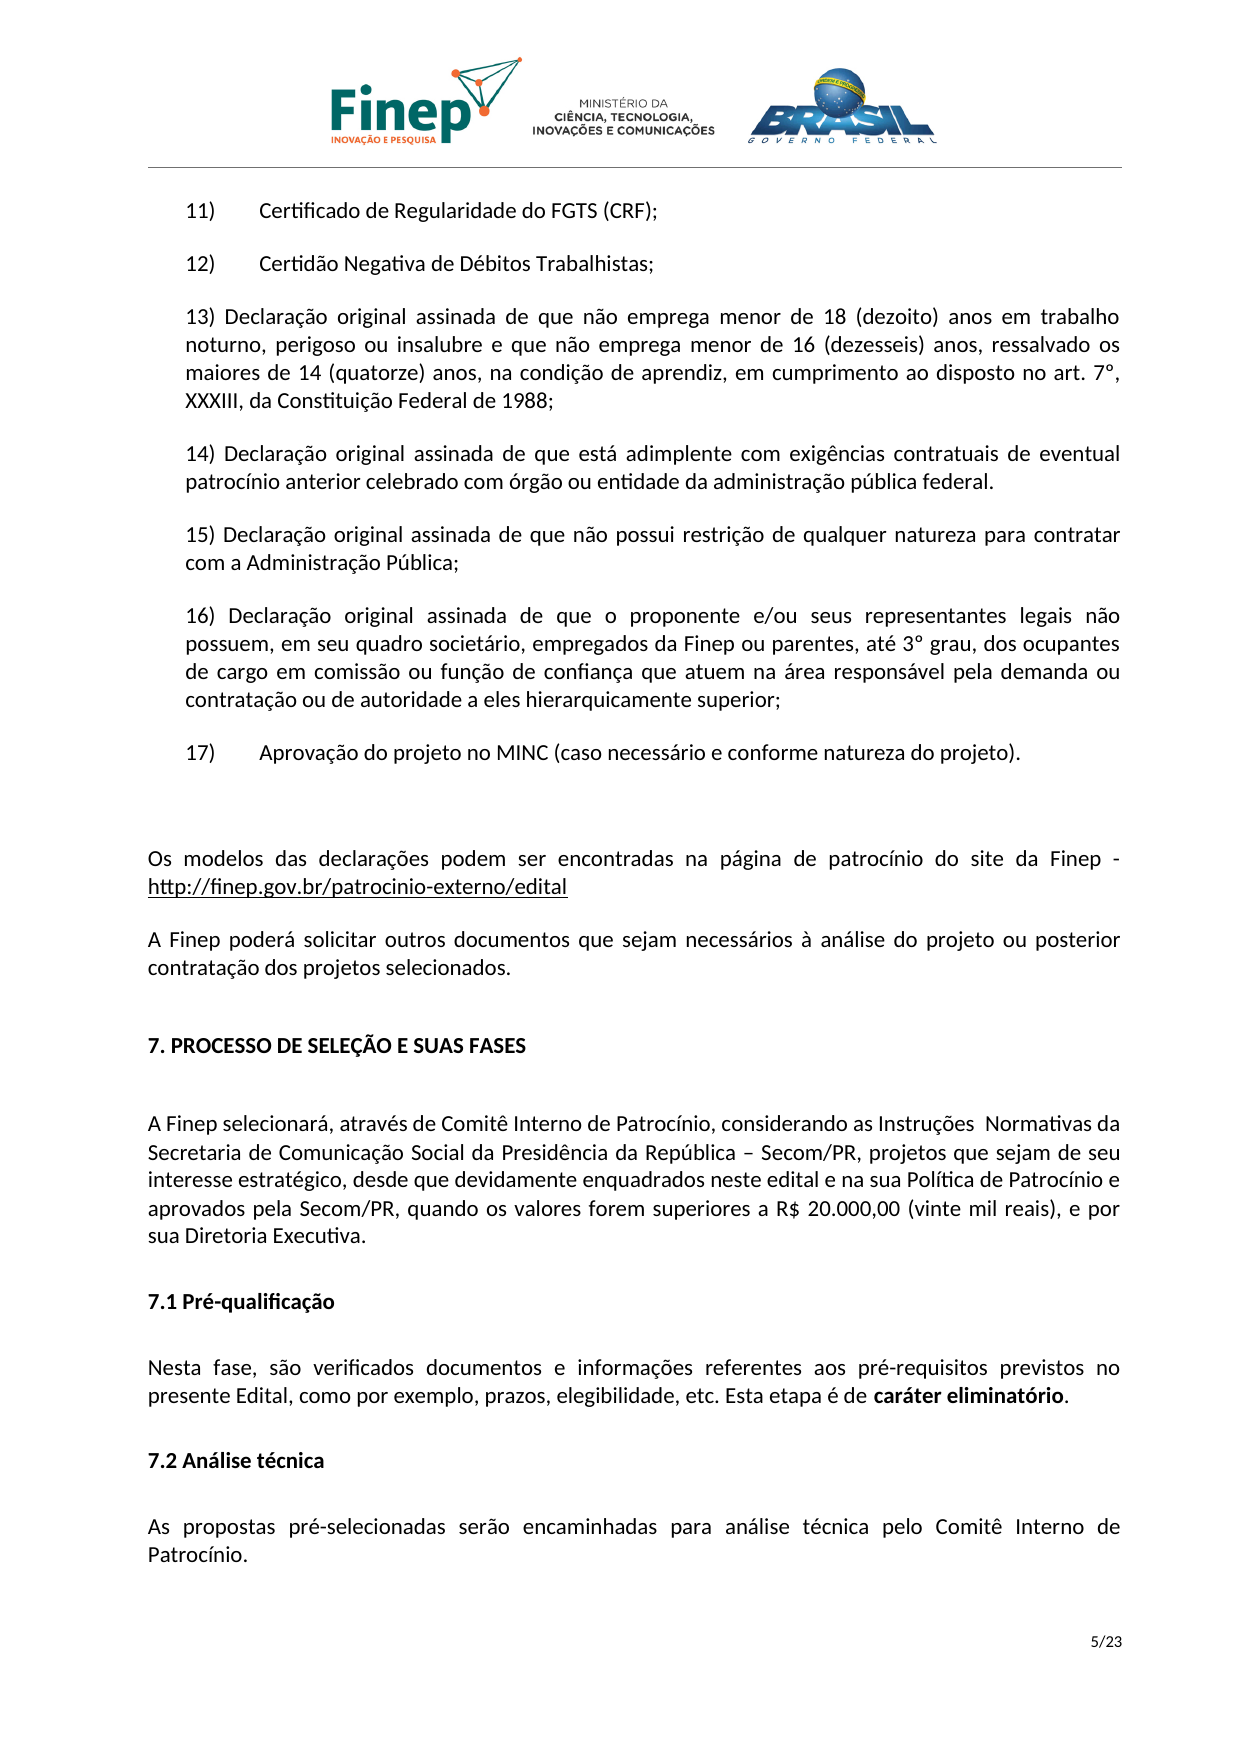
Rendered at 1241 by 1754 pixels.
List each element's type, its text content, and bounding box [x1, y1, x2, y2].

list 12) Certidão Negativa de Débitos Trabalhistas; [185, 249, 1122, 277]
list 13) Declaração original assinada de que não emprega menor de 18 (dezoito) anos em trabalho noturno, perigoso ou insalubre e que não emprega menor de 16 (dezesseis) anos, ressalvado os maiores de 14 (quatorze) anos, na condição de aprendiz, em cumprimento ao disposto no art. 7º, XXXIII, da Constituição Federal de 1988; [185, 302, 1122, 414]
text Os modelos das declarações podem ser encontradas na página de patrocínio do site da Finep - http://finep.gov.br/patrocinio-externo/edital [148, 844, 1122, 901]
list 16) Declaração original assinada de que o proponente e/ou seus representantes legais não possuem, em seu quadro societário, empregados da Finep ou parentes, até 3º grau, dos ocupantes de cargo em comissão ou função de confiança que atuem na área responsável pela demanda ou contratação ou de autoridade a eles hierarquicamente superior; [185, 601, 1122, 713]
text Nesta fase, são verificados documentos e informações referentes aos pré-requisitos previstos no presente Edital, como por exemplo, prazos, elegibilidade, etc. Esta etapa é de caráter eliminatório. [148, 1353, 1122, 1409]
list 7. PROCESSO DE SELEÇÃO E SUAS FASES [148, 1032, 1122, 1059]
text As propostas pré-selecionadas serão encaminhadas para análise técnica pelo Comitê Interno de Patrocínio. [148, 1512, 1122, 1568]
text 7.2 Análise técnica [148, 1446, 1122, 1474]
text A Finep poderá solicitar outros documentos que sejam necessários à análise do projeto ou posterior contratação dos projetos selecionados. [148, 926, 1122, 982]
list 15) Declaração original assinada de que não possui restrição de qualquer natureza para contratar com a Administração Pública; [185, 520, 1122, 576]
list 17) Aprovação do projeto no MINC (caso necessário e conforme natureza do projeto). [185, 738, 1122, 766]
text A Finep selecionará, através de Comitê Interno de Patrocínio, considerando as Instruções Normativas da Secretaria de Comunicação Social da Presidência da República – Secom/PR, projetos que sejam de seu interesse estratégico, desde que devidamente enquadrados neste edital e na sua Política de Patrocínio e aprovados pela Secom/PR, quando os valores forem superiores a R$ 20.000,00 (vinte mil reais), e por sua Diretoria Executiva. [148, 1109, 1122, 1250]
text 7.1 Pré-qualificação [148, 1287, 1122, 1315]
list 14) Declaração original assinada de que está adimplente com exigências contratuais de eventual patrocínio anterior celebrado com órgão ou entidade da administração pública federal. [185, 439, 1122, 495]
list 11) Certificado de Regularidade do FGTS (CRF); [185, 196, 1122, 224]
